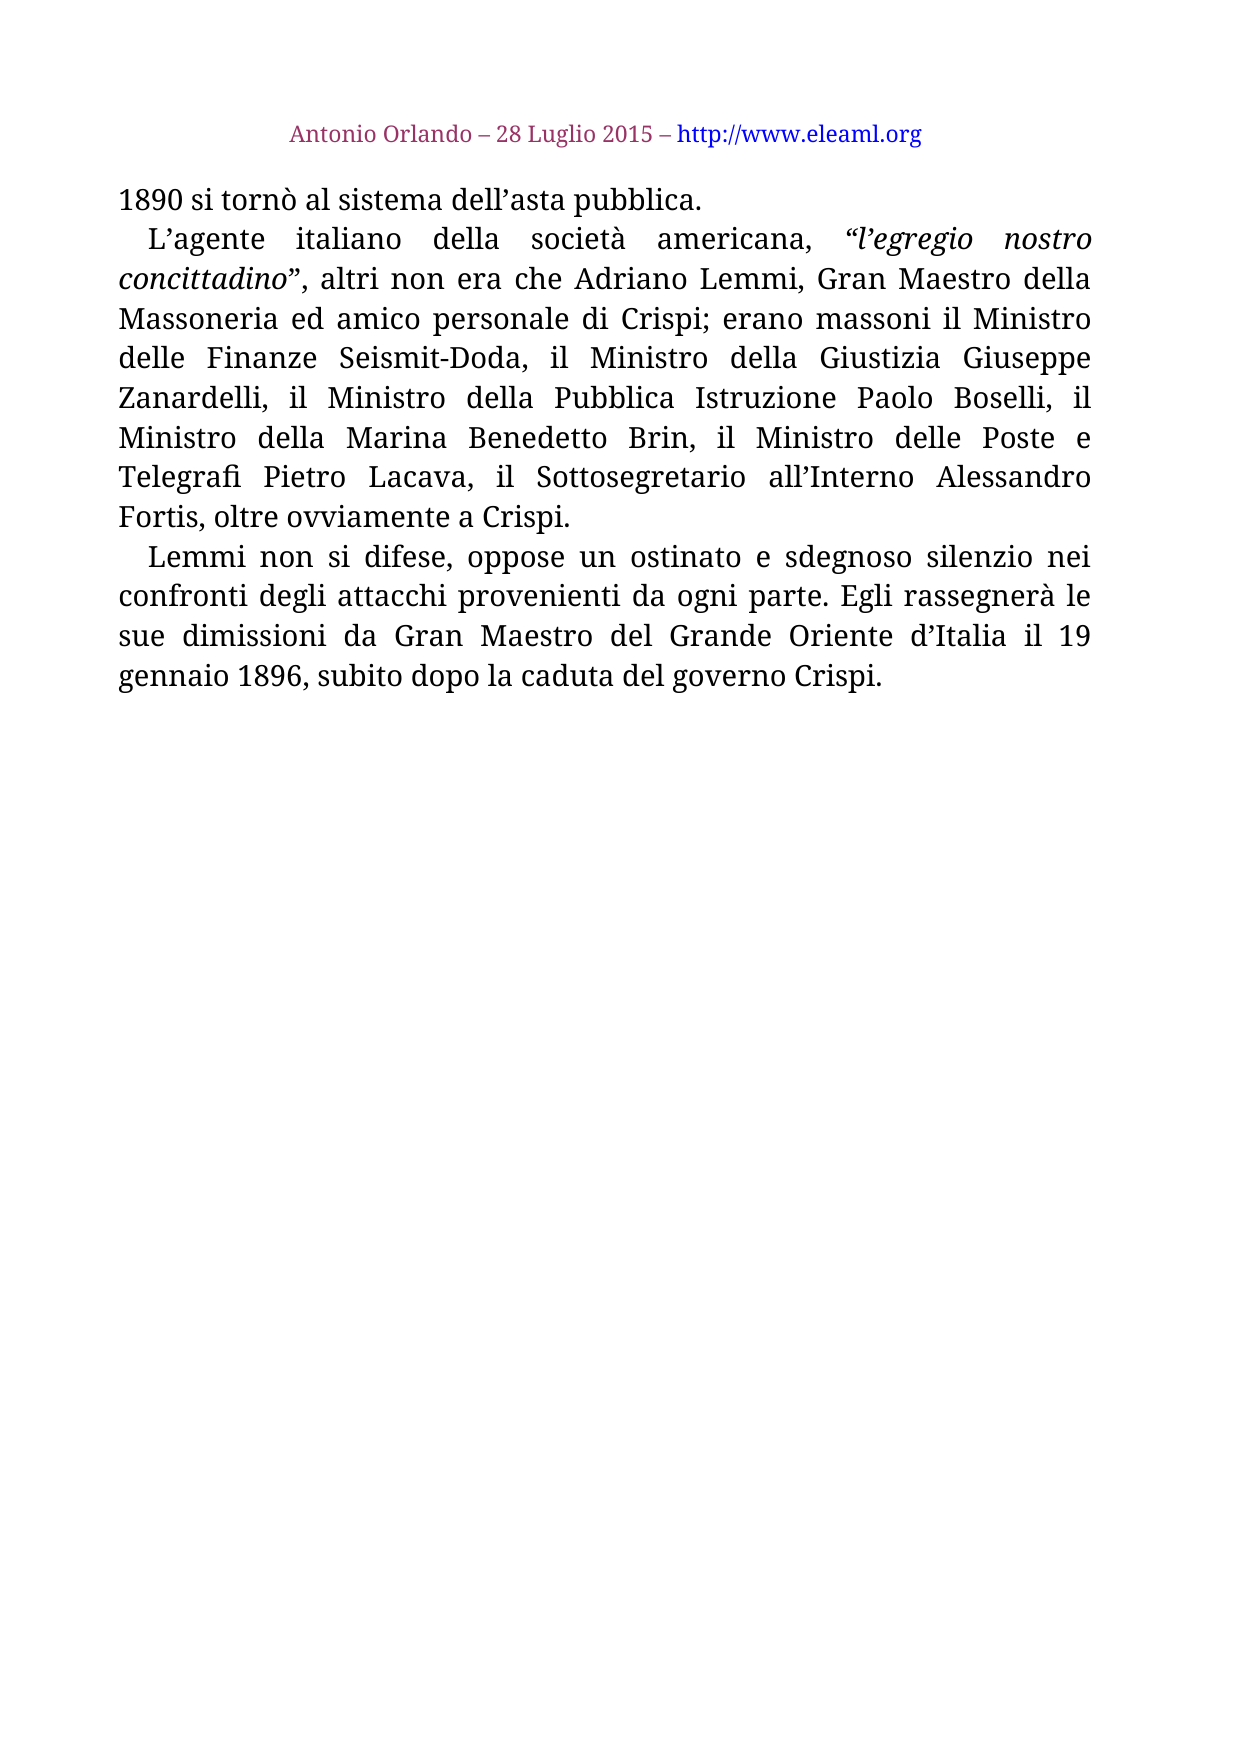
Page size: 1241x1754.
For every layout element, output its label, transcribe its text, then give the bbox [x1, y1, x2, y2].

text L’agente italiano della società americana, “l’egregio nostro concittadino”, altri non era che Adriano Lemmi, Gran Maestro della Massoneria ed amico personale di Crispi; erano massoni il Ministro delle Finanze Seismit-Doda, il Ministro della Giustizia Giuseppe Zanardelli, il Ministro della Pubblica Istruzione Paolo Boselli, il Ministro della Marina Benedetto Brin, il Ministro delle Poste e Telegrafi Pietro Lacava, il Sottosegretario all’Interno Alessandro Fortis, oltre ovviamente a Crispi. [118, 218, 1093, 536]
text 1890 si tornò al sistema dell’asta pubblica. [118, 179, 1093, 218]
text Lemmi non si difese, oppose un ostinato e sdegnoso silenzio nei confronti degli attacchi provenienti da ogni parte. Egli rassegnerà le sue dimissioni da Gran Maestro del Grande Oriente d’Italia il 19 gennaio 1896, subito dopo la caduta del governo Crispi. [118, 536, 1093, 695]
